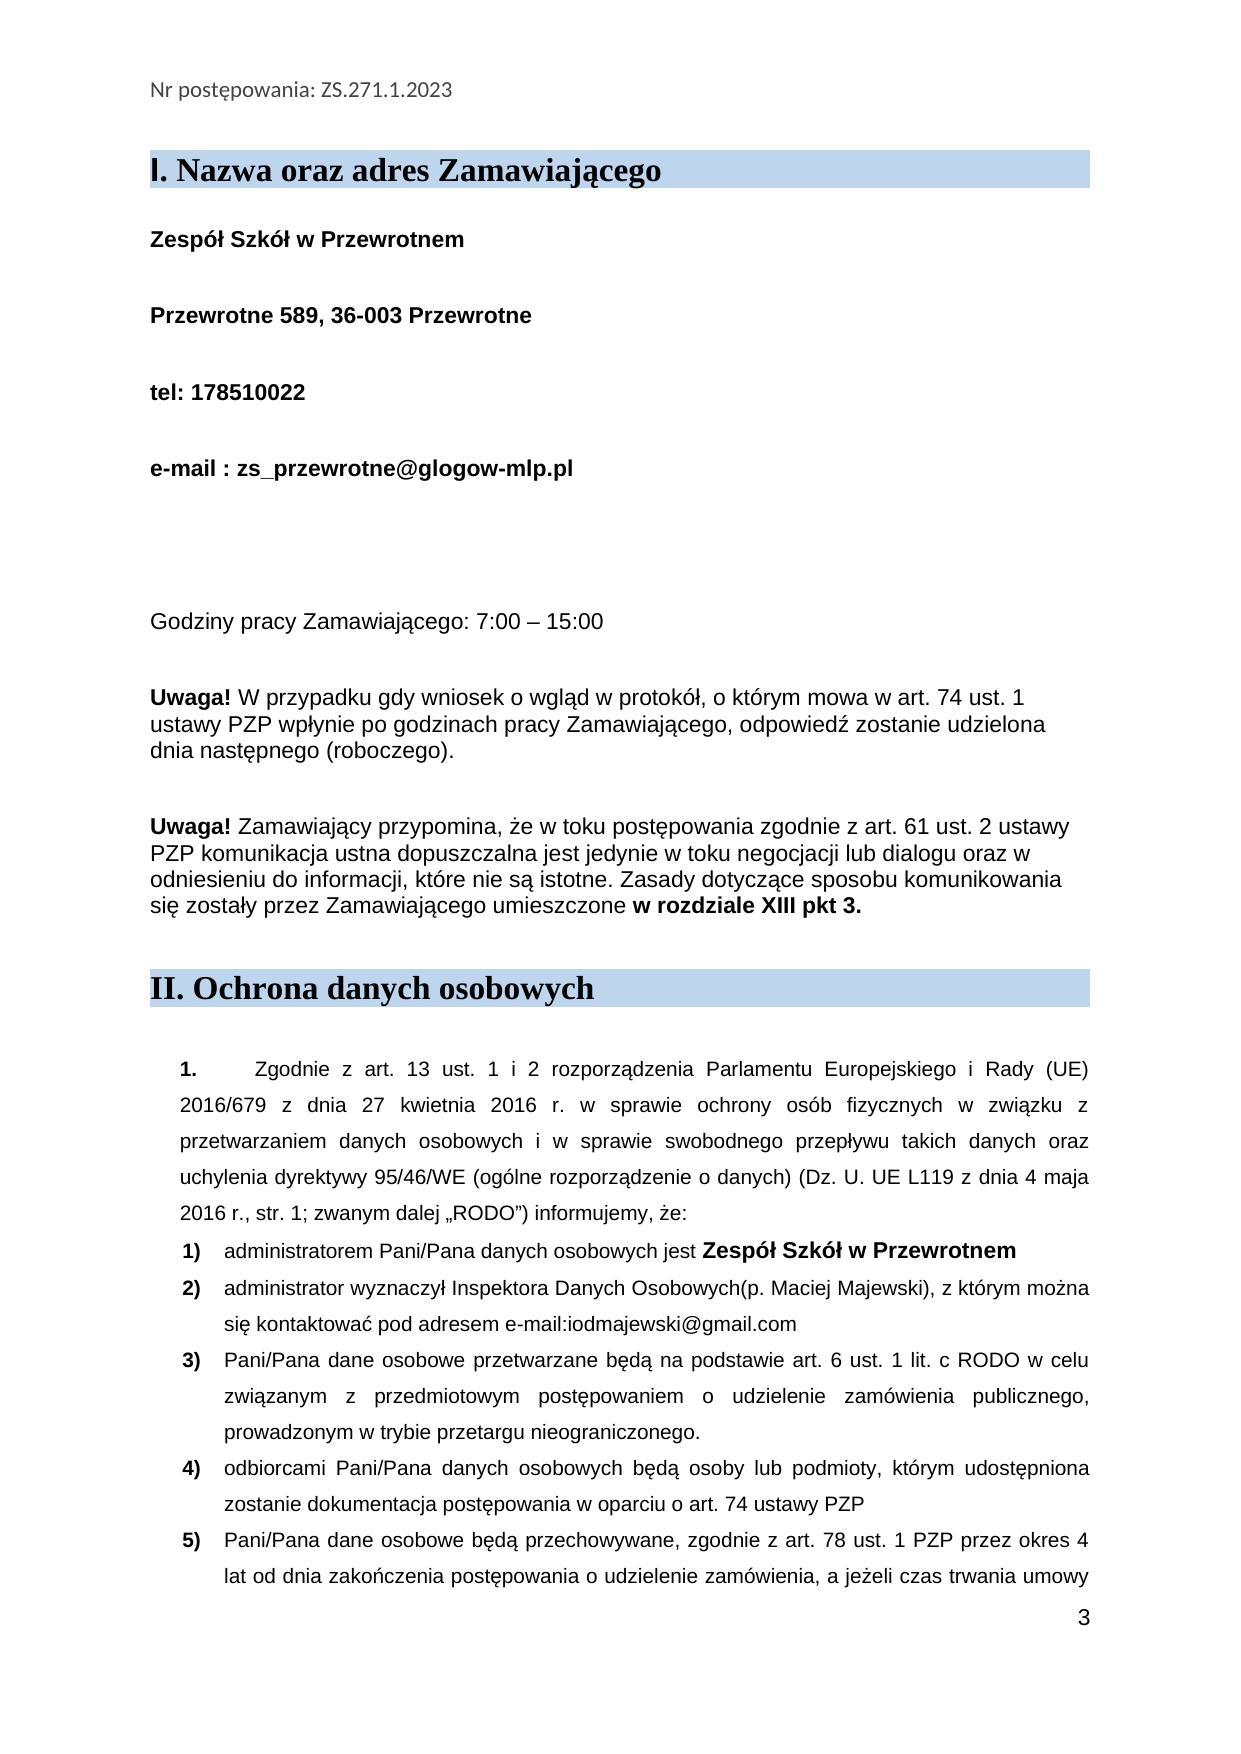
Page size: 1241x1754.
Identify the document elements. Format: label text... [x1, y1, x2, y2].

list administratorem Pani/Pana danych osobowych jest Zespół Szkół w Przewrotnem [182, 1237, 1090, 1263]
list Pani/Pana dane osobowe przetwarzane będą na podstawie art. 6 ust. 1 lit. c RODO w celu związanym z przedmiotowym postępowaniem o udzielenie zamówienia publicznego, prowadzonym w trybie przetargu nieograniczonego. [182, 1348, 1090, 1444]
text Uwaga! Zamawiający przypomina, że w toku postępowania zgodnie z art. 61 ust. 2 ustawy PZP komunikacja ustna dopuszczalna jest jedynie w toku negocjacji lub dialogu oraz w odniesieniu do informacji, które nie są istotne. Zasady dotyczące sposobu komunikowania się zostały przez Zamawiającego umieszczone w rozdziale XIII pkt 3. [150, 813, 1090, 919]
text e-mail : zs_przewrotne@glogow-mlp.pl [150, 455, 1090, 481]
list odbiorcami Pani/Pana danych osobowych będą osoby lub podmioty, którym udostępniona zostanie dokumentacja postępowania w oparciu o art. 74 ustawy PZP [182, 1456, 1090, 1516]
text Zespół Szkół w Przewrotnem [150, 226, 1090, 252]
text Przewrotne 589, 36-003 Przewrotne [150, 302, 1090, 329]
subtitle I. Nazwa oraz adres Zamawiającego [150, 150, 1090, 188]
list Pani/Pana dane osobowe będą przechowywane, zgodnie z art. 78 ust. 1 PZP przez okres 4 lat od dnia zakończenia postępowania o udzielenie zamówienia, a jeżeli czas trwania umowy [182, 1528, 1090, 1588]
list Zgodnie z art. 13 ust. 1 i 2 rozporządzenia Parlamentu Europejskiego i Rady (UE) 2016/679 z dnia 27 kwietnia 2016 r. w sprawie ochrony osób fizycznych w związku z przetwarzaniem danych osobowych i w sprawie swobodnego przepływu takich danych oraz uchylenia dyrektywy 95/46/WE (ogólne rozporządzenie o danych) (Dz. U. UE L119 z dnia 4 maja 2016 r., str. 1; zwanym dalej „RODO”) informujemy, że: [179, 1057, 1090, 1225]
list administrator wyznaczył Inspektora Danych Osobowych(p. Maciej Majewski), z którym można się kontaktować pod adresem e-mail:iodmajewski@gmail.com [182, 1276, 1090, 1336]
subtitle II. Ochrona danych osobowych [150, 969, 1090, 1007]
text Uwaga! W przypadku gdy wniosek o wgląd w protokół, o którym mowa w art. 74 ust. 1 ustawy PZP wpłynie po godzinach pracy Zamawiającego, odpowiedź zostanie udzielona dnia następnego (roboczego). [150, 684, 1090, 763]
text Godziny pracy Zamawiającego: 7:00 – 15:00 [150, 608, 1090, 634]
text tel: 178510022 [150, 379, 1090, 405]
